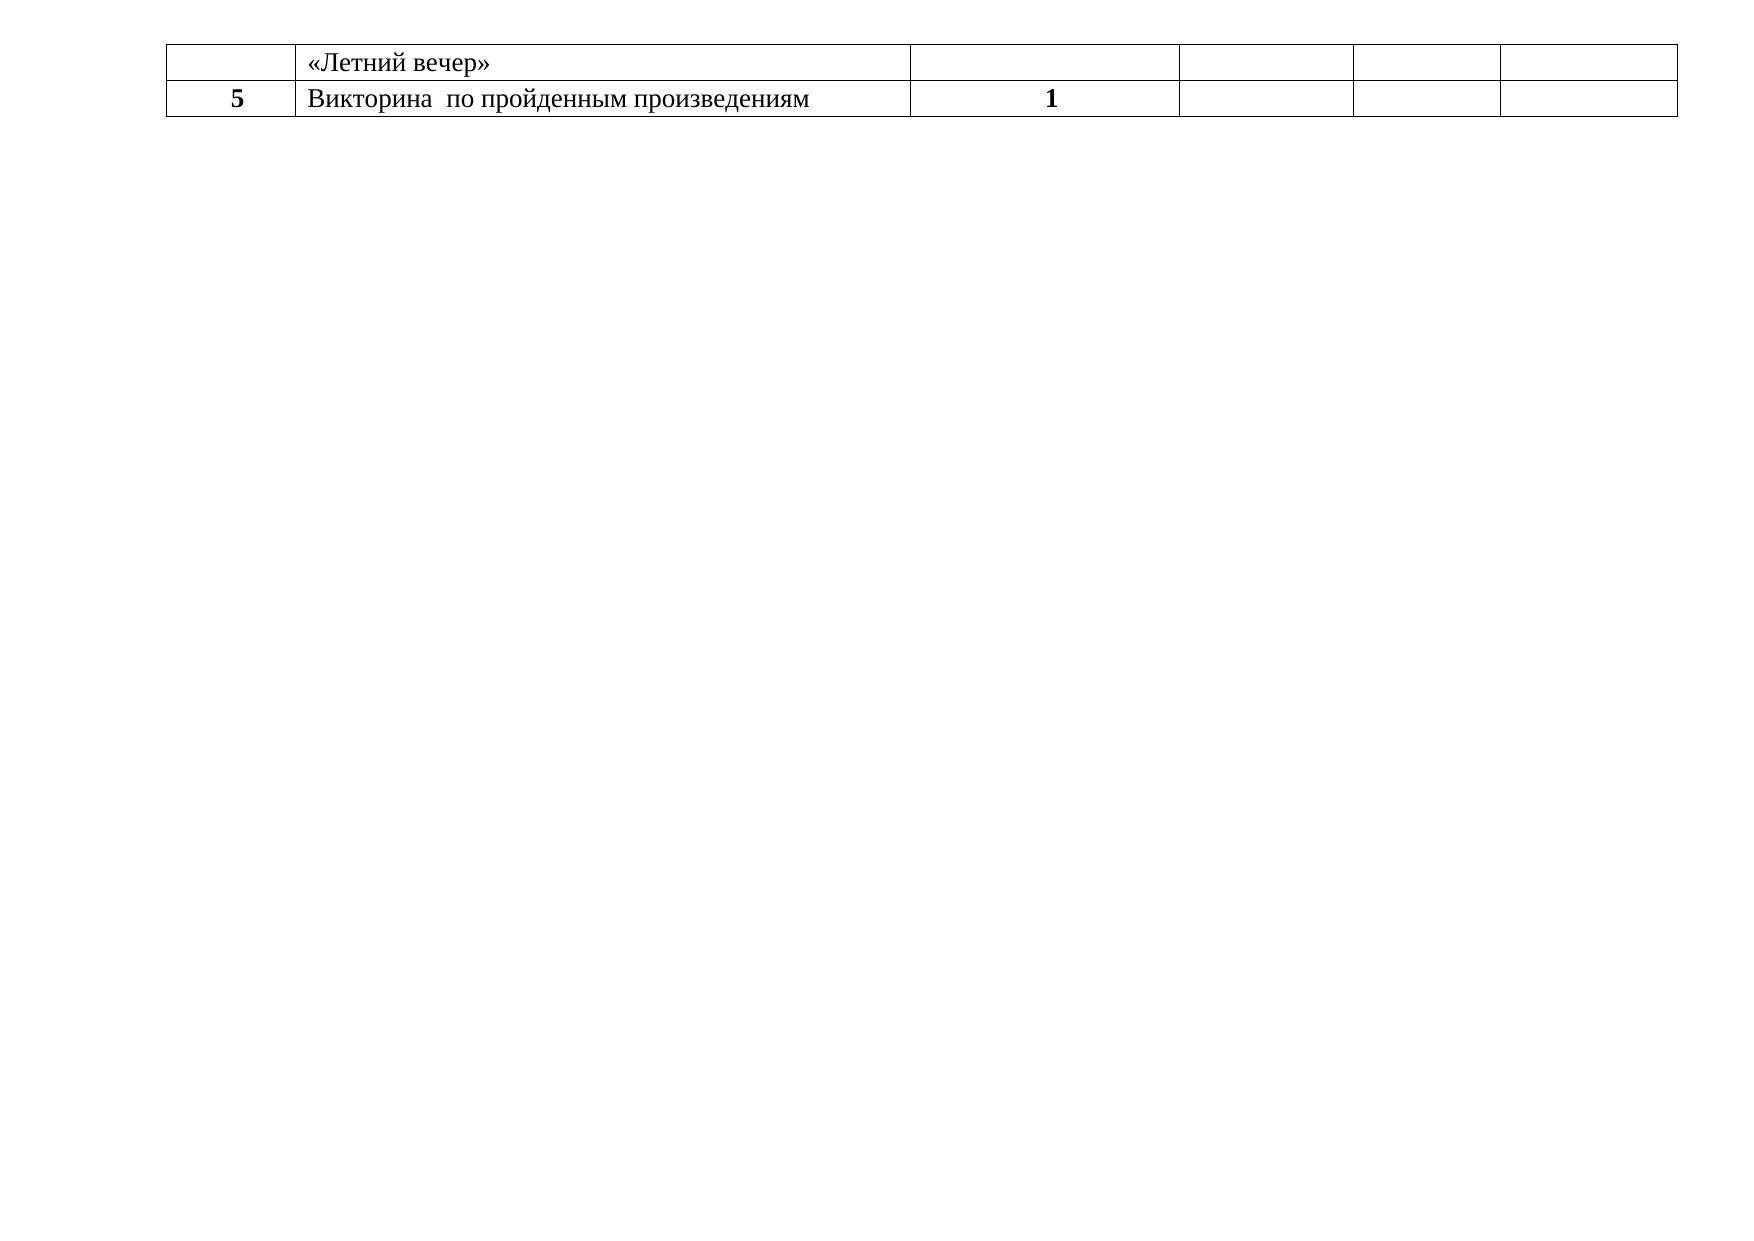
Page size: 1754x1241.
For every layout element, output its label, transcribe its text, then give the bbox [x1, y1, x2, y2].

table_cell [911, 45, 1179, 79]
table_cell [1354, 81, 1500, 116]
table_cell 5 [167, 81, 295, 116]
table_cell Викторина по пройденным произведениям [296, 81, 910, 116]
table_cell «Летний вечер» [296, 45, 910, 79]
table_cell [1180, 45, 1353, 79]
table_cell [1501, 45, 1677, 79]
table_cell [1354, 45, 1500, 79]
table_cell [167, 45, 295, 79]
table_cell [1501, 81, 1677, 116]
table_cell [1180, 81, 1353, 116]
table_cell 1 [911, 81, 1179, 116]
